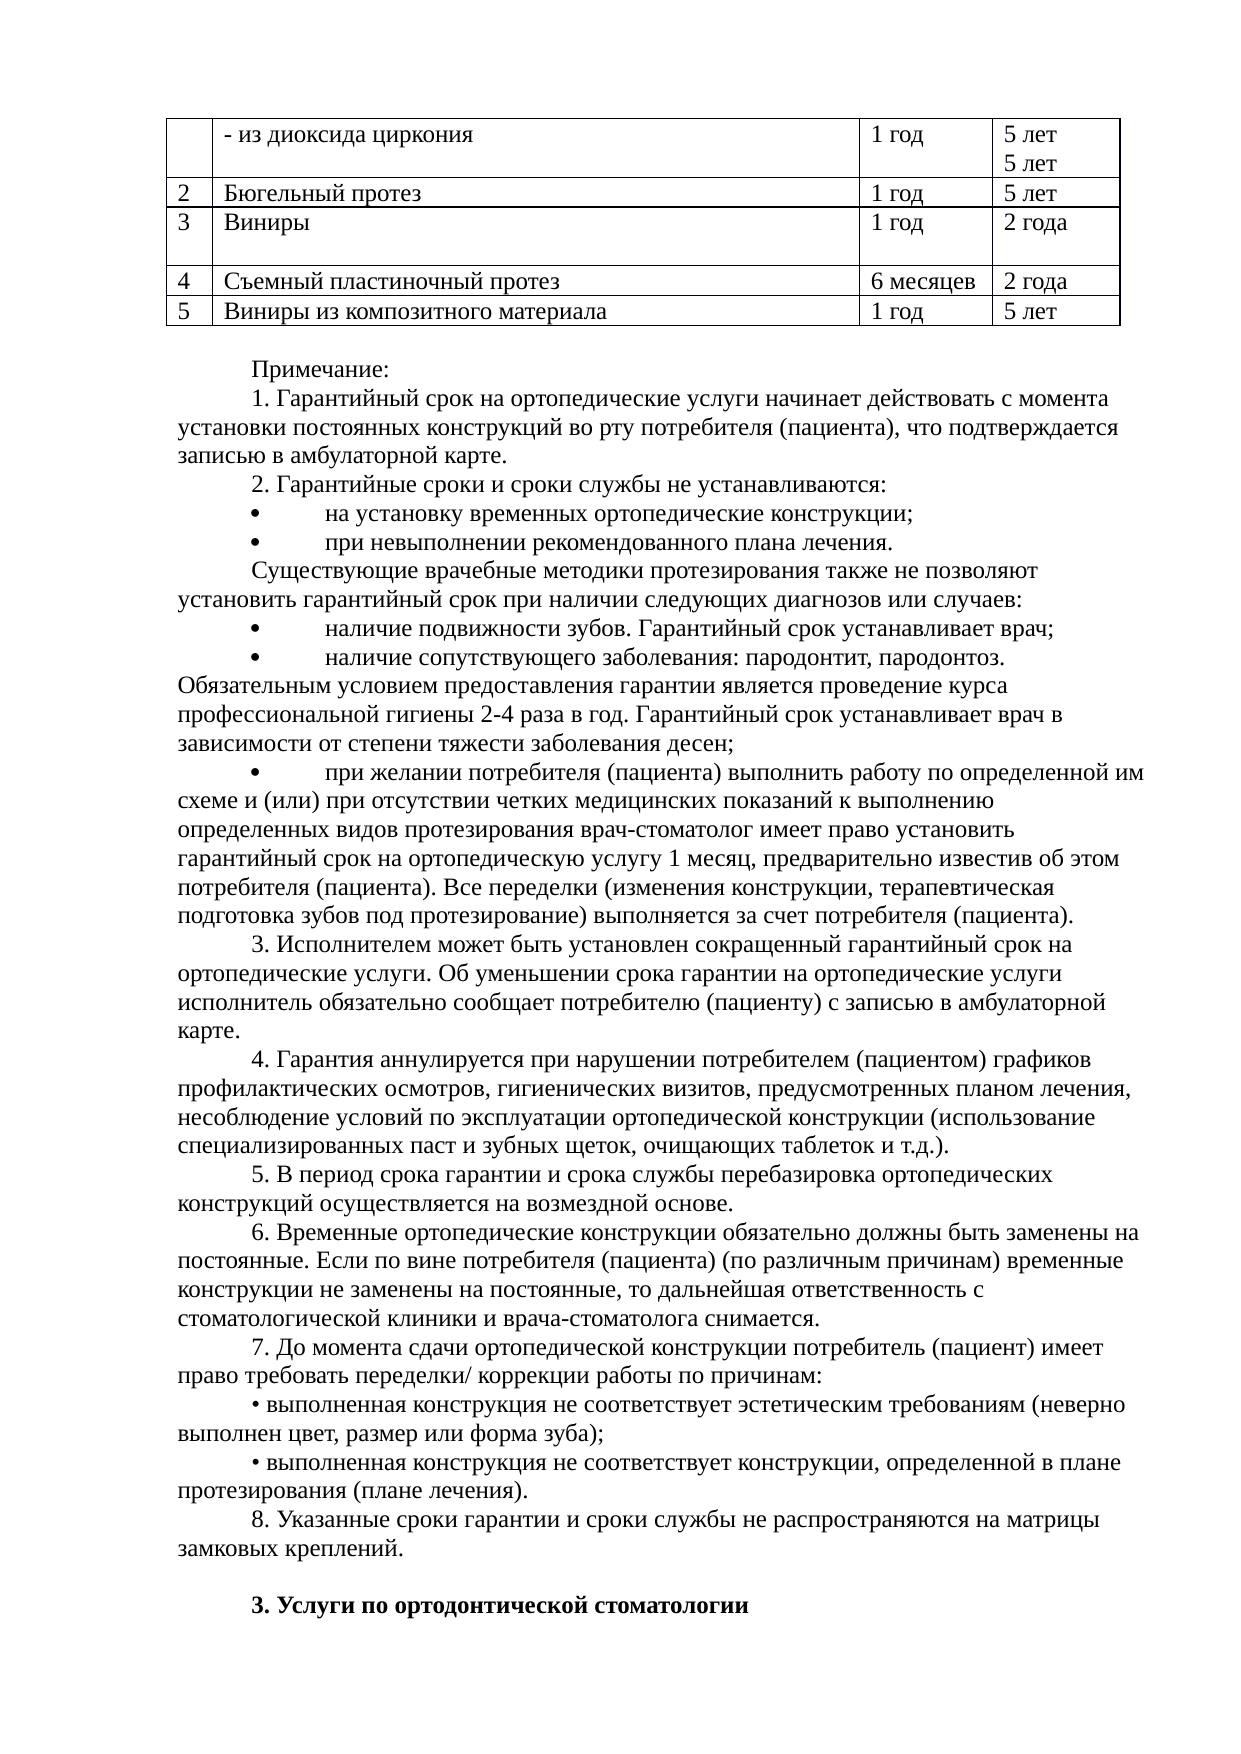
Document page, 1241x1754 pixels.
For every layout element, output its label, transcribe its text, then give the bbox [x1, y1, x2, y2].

table_cell - из диоксида циркония [213, 119, 859, 177]
table_cell 2 [167, 178, 212, 206]
table_cell 1 год [860, 178, 992, 206]
list при невыполнении рекомендованного плана лечения. [177, 527, 1152, 556]
table_cell Виниры из композитного материала [213, 296, 859, 324]
text 1. Гарантийный срок на ортопедические услуги начинает действовать с момента установки постоянных конструкций во рту потребителя (пациента), что подтверждается записью в амбулаторной карте. [177, 383, 1152, 469]
table_cell 2 года [993, 208, 1119, 265]
table_cell 5 лет 5 лет [993, 119, 1119, 177]
text 8. Указанные сроки гарантии и сроки службы не распространяются на матрицы замковых креплений. [177, 1504, 1152, 1562]
table_cell 3 [167, 208, 212, 265]
list при желании потребителя (пациента) выполнить работу по определенной им схеме и (или) при отсутствии четких медицинских показаний к выполнению определенных видов протезирования врач-стоматолог имеет право установить гарантийный срок на ортопедическую услугу 1 месяц, предварительно известив об этом потребителя (пациента). Все переделки (изменения конструкции, терапевтическая подготовка зубов под протезирование) выполняется за счет потребителя (пациента). [177, 757, 1152, 929]
text 3. Услуги по ортодонтической стоматологии [177, 1591, 1152, 1619]
table_cell 5 лет [993, 178, 1119, 206]
text 7. До момента сдачи ортопедической конструкции потребитель (пациент) имеет право требовать переделки/ коррекции работы по причинам: [177, 1332, 1152, 1389]
table_cell 1 год [860, 208, 992, 265]
text Примечание: [177, 354, 1152, 383]
table_cell 4 [167, 266, 212, 295]
table_cell 2 года [993, 266, 1119, 295]
list наличие сопутствующего заболевания: пародонтит, пародонтоз. Обязательным условием предоставления гарантии является проведение курса профессиональной гигиены 2-4 раза в год. Гарантийный срок устанавливает врач в зависимости от степени тяжести заболевания десен; [177, 642, 1152, 757]
text 2. Гарантийные сроки и сроки службы не устанавливаются: [177, 469, 1152, 498]
table_cell Бюгельный протез [213, 178, 859, 206]
text 3. Исполнителем может быть установлен сокращенный гарантийный срок на ортопедические услуги. Об уменьшении срока гарантии на ортопедические услуги исполнитель обязательно сообщает потребителю (пациенту) с записью в амбулаторной карте. [177, 929, 1152, 1044]
table_cell 1 год [860, 296, 992, 324]
table_cell 5 лет [993, 296, 1119, 324]
table_cell Виниры [213, 208, 859, 265]
text • выполненная конструкция не соответствует конструкции, определенной в плане протезирования (плане лечения). [177, 1447, 1152, 1504]
text 6. Временные ортопедические конструкции обязательно должны быть заменены на постоянные. Если по вине потребителя (пациента) (по различным причинам) временные конструкции не заменены на постоянные, то дальнейшая ответственность с стоматологической клиники и врача-стоматолога снимается. [177, 1217, 1152, 1332]
table_cell [167, 119, 212, 177]
table_cell 6 месяцев [860, 266, 992, 295]
text 4. Гарантия аннулируется при нарушении потребителем (пациентом) графиков профилактических осмотров, гигиенических визитов, предусмотренных планом лечения, несоблюдение условий по эксплуатации ортопедической конструкции (использование специализированных паст и зубных щеток, очищающих таблеток и т.д.). [177, 1044, 1152, 1159]
text 5. В период срока гарантии и срока службы перебазировка ортопедических конструкций осуществляется на возмездной основе. [177, 1159, 1152, 1217]
table_cell 1 год [860, 119, 992, 177]
table_cell 5 [167, 296, 212, 324]
text Существующие врачебные методики протезирования также не позволяют установить гарантийный срок при наличии следующих диагнозов или случаев: [177, 556, 1152, 613]
list на установку временных ортопедические конструкции; [177, 498, 1152, 527]
text • выполненная конструкция не соответствует эстетическим требованиям (неверно выполнен цвет, размер или форма зуба); [177, 1389, 1152, 1447]
table_cell Съемный пластиночный протез [213, 266, 859, 295]
list наличие подвижности зубов. Гарантийный срок устанавливает врач; [177, 613, 1152, 642]
